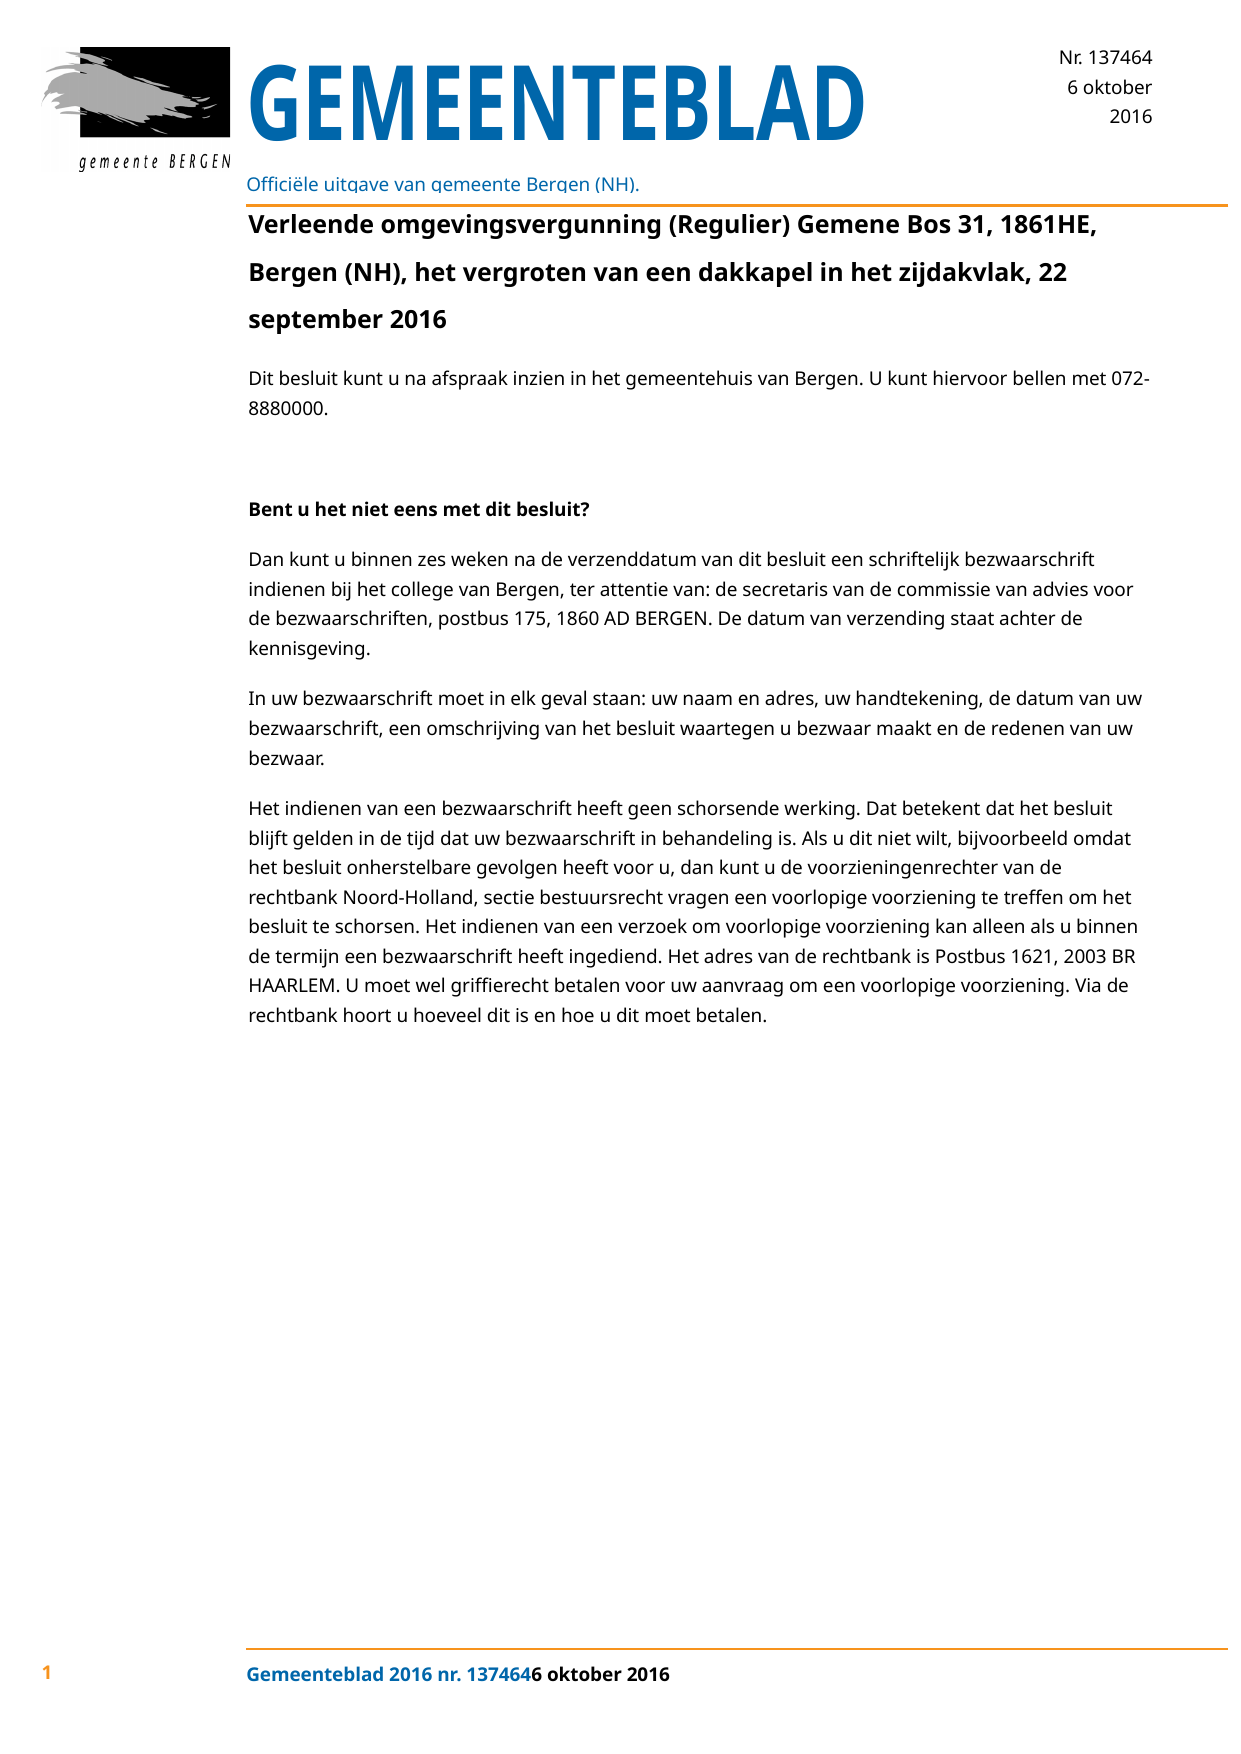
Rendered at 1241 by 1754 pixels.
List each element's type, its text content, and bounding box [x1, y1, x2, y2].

text Het indienen van een bezwaarschrift heeft geen schorsende werking. Dat betekent dat het besluit blijft gelden in de tijd dat uw bezwaarschrift in behandeling is. Als u dit niet wilt, bijvoorbeeld omdat het besluit onherstelbare gevolgen heeft voor u, dan kunt u de voorzieningenrechter van de rechtbank Noord-Holland, sectie bestuursrecht vragen een voorlopige voorziening te treffen om het besluit te schorsen. Het indienen van een verzoek om voorlopige voorziening kan alleen als u binnen de termijn een bezwaarschrift heeft ingediend. Het adres van de rechtbank is Postbus 1621, 2003 BR HAARLEM. U moet wel griffierecht betalen voor uw aanvraag om een voorlopige voorziening. Via de rechtbank hoort u hoeveel dit is en hoe u dit moet betalen. [248, 795, 1152, 1028]
picture [41, 47, 231, 172]
text In uw bezwaarschrift moet in elk geval staan: uw naam en adres, uw handtekening, de datum van uw bezwaarschrift, een omschrijving van het besluit waartegen u bezwaar maakt en de redenen van uw bezwaar. [248, 686, 1152, 770]
text Dan kunt u binnen zes weken na de verzenddatum van dit besluit een schriftelijk bezwaarschrift indienen bij het college van Bergen, ter attentie van: de secretaris van de commissie van advies voor de bezwaarschriften, postbus 175, 1860 AD BERGEN. De datum van verzending staat achter de kennisgeving. [248, 546, 1152, 661]
text Bent u het niet eens met dit besluit? [248, 496, 1152, 522]
text Dit besluit kunt u na afspraak inzien in het gemeentehuis van Bergen. U kunt hiervoor bellen met 072-8880000. [248, 366, 1152, 421]
text Verleende omgevingsvergunning (Regulier) Gemene Bos 31, 1861HE, Bergen (NH), het vergroten van een dakkapel in het zijdakvlak, 22 september 2016 [248, 207, 1152, 336]
